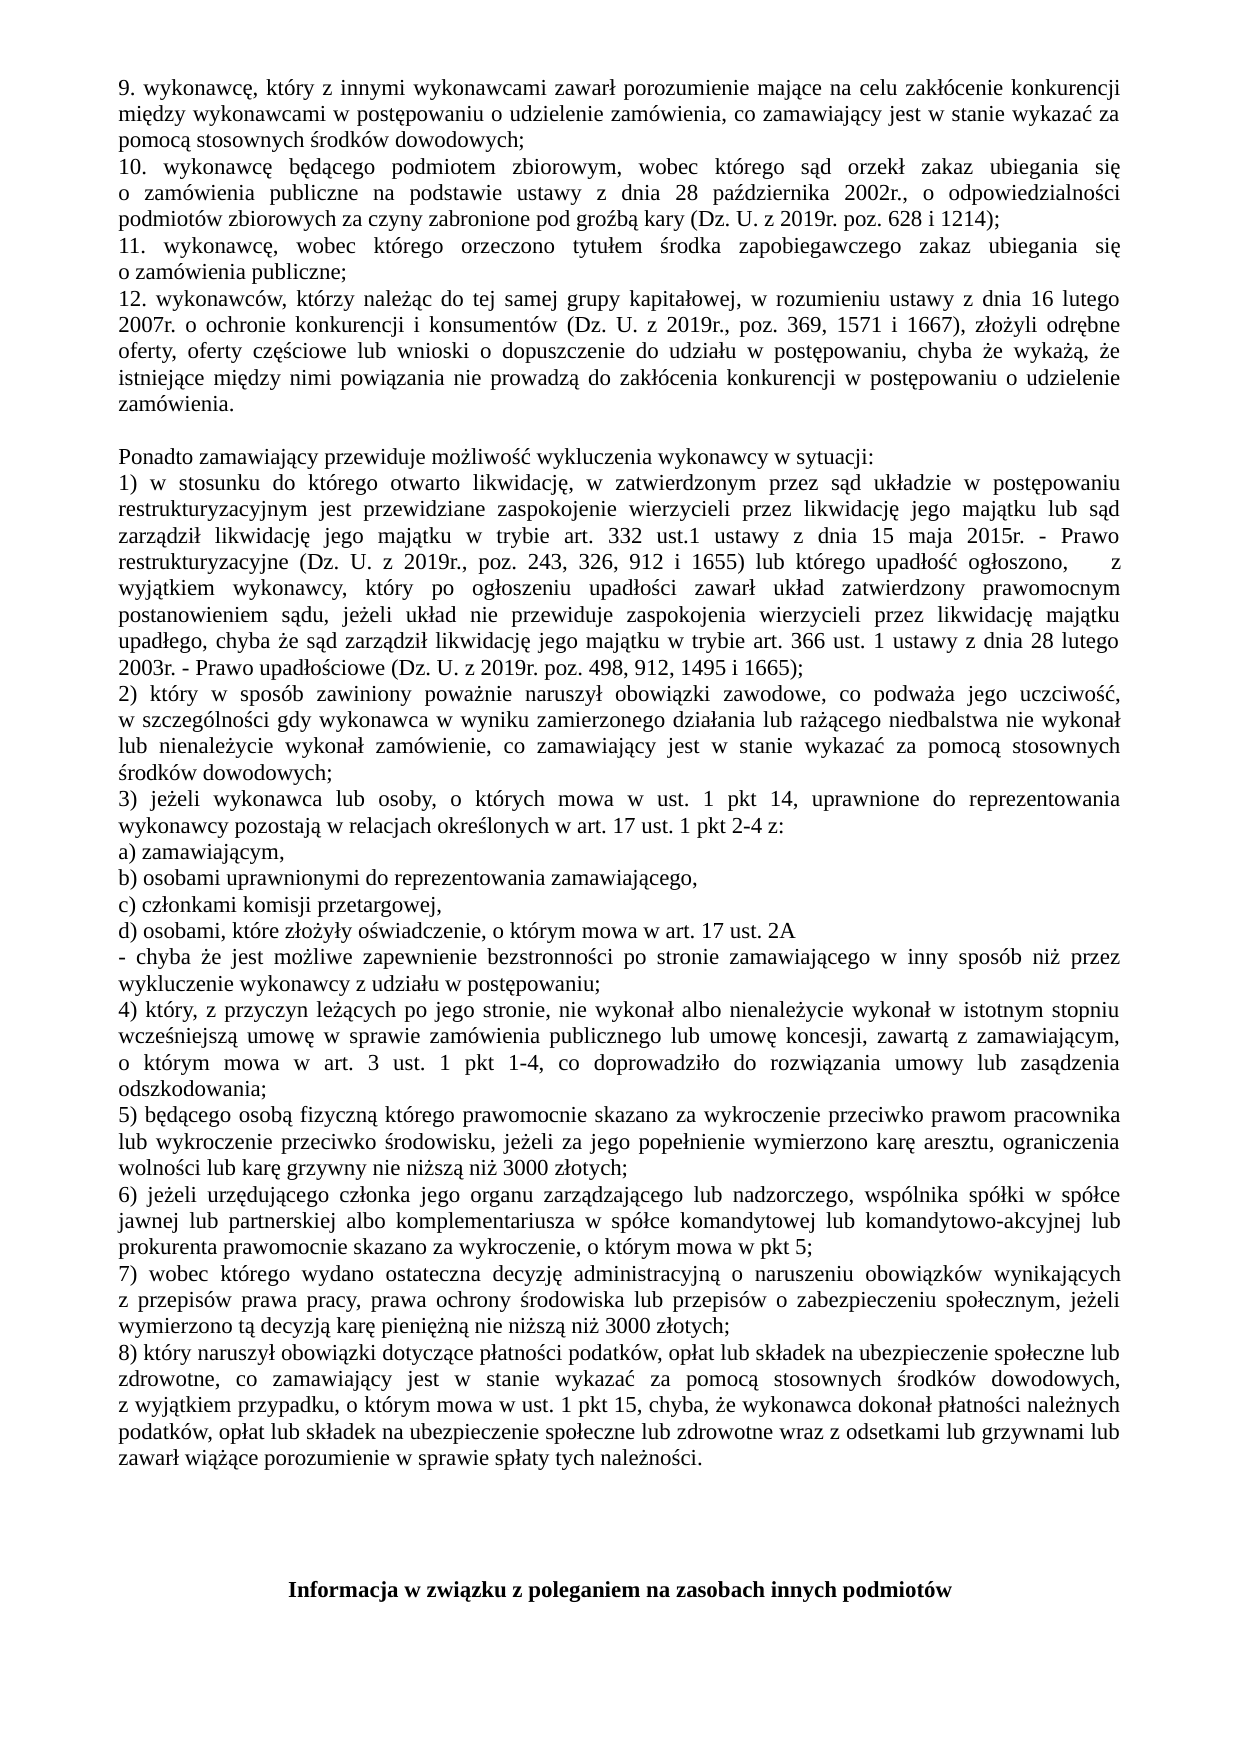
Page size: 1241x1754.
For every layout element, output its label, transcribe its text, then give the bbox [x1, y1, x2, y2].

text Ponadto zamawiający przewiduje możliwość wykluczenia wykonawcy w sytuacji: [118, 443, 1122, 469]
text d) osobami, które złożyły oświadczenie, o którym mowa w art. 17 ust. 2A [118, 917, 1122, 943]
text 12. wykonawców, którzy należąc do tej samej grupy kapitałowej, w rozumieniu ustawy z dnia 16 lutego 2007r. o ochronie konkurencji i konsumentów (Dz. U. z 2019r., poz. 369, 1571 i 1667), złożyli odrębne oferty, oferty częściowe lub wnioski o dopuszczenie do udziału w postępowaniu, chyba że wykażą, że istniejące między nimi powiązania nie prowadzą do zakłócenia konkurencji w postępowaniu o udzielenie zamówienia. [118, 284, 1122, 416]
text 10. wykonawcę będącego podmiotem zbiorowym, wobec którego sąd orzekł zakaz ubiegania się o zamówienia publiczne na podstawie ustawy z dnia 28 października 2002r., o odpowiedzialności podmiotów zbiorowych za czyny zabronione pod groźbą kary (Dz. U. z 2019r. poz. 628 i 1214); [118, 153, 1122, 232]
text 7) wobec którego wydano ostateczna decyzję administracyjną o naruszeniu obowiązków wynikających z przepisów prawa pracy, prawa ochrony środowiska lub przepisów o zabezpieczeniu społecznym, jeżeli wymierzono tą decyzją karę pieniężną nie niższą niż 3000 złotych; [118, 1260, 1122, 1339]
text 3) jeżeli wykonawca lub osoby, o których mowa w ust. 1 pkt 14, uprawnione do reprezentowania wykonawcy pozostają w relacjach określonych w art. 17 ust. 1 pkt 2-4 z: [118, 785, 1122, 838]
text Informacja w związku z poleganiem na zasobach innych podmiotów [118, 1576, 1122, 1602]
text 6) jeżeli urzędującego członka jego organu zarządzającego lub nadzorczego, wspólnika spółki w spółce jawnej lub partnerskiej albo komplementariusza w spółce komandytowej lub komandytowo-akcyjnej lub prokurenta prawomocnie skazano za wykroczenie, o którym mowa w pkt 5; [118, 1181, 1122, 1260]
text 5) będącego osobą fizyczną którego prawomocnie skazano za wykroczenie przeciwko prawom pracownika lub wykroczenie przeciwko środowisku, jeżeli za jego popełnienie wymierzono karę aresztu, ograniczenia wolności lub karę grzywny nie niższą niż 3000 złotych; [118, 1102, 1122, 1181]
text a) zamawiającym, [118, 838, 1122, 864]
text - chyba że jest możliwe zapewnienie bezstronności po stronie zamawiającego w inny sposób niż przez wykluczenie wykonawcy z udziału w postępowaniu; [118, 943, 1122, 996]
text 11. wykonawcę, wobec którego orzeczono tytułem środka zapobiegawczego zakaz ubiegania się o zamówienia publiczne; [118, 232, 1122, 284]
text b) osobami uprawnionymi do reprezentowania zamawiającego, [118, 864, 1122, 891]
text 2) który w sposób zawiniony poważnie naruszył obowiązki zawodowe, co podważa jego uczciwość, w szczególności gdy wykonawca w wyniku zamierzonego działania lub rażącego niedbalstwa nie wykonał lub nienależycie wykonał zamówienie, co zamawiający jest w stanie wykazać za pomocą stosownych środków dowodowych; [118, 680, 1122, 785]
text 8) który naruszył obowiązki dotyczące płatności podatków, opłat lub składek na ubezpieczenie społeczne lub zdrowotne, co zamawiający jest w stanie wykazać za pomocą stosownych środków dowodowych, z wyjątkiem przypadku, o którym mowa w ust. 1 pkt 15, chyba, że wykonawca dokonał płatności należnych podatków, opłat lub składek na ubezpieczenie społeczne lub zdrowotne wraz z odsetkami lub grzywnami lub zawarł wiążące porozumienie w sprawie spłaty tych należności. [118, 1339, 1122, 1471]
text 1) w stosunku do którego otwarto likwidację, w zatwierdzonym przez sąd układzie w postępowaniu restrukturyzacyjnym jest przewidziane zaspokojenie wierzycieli przez likwidację jego majątku lub sąd zarządził likwidację jego majątku w trybie art. 332 ust.1 ustawy z dnia 15 maja 2015r. - Prawo restrukturyzacyjne (Dz. U. z 2019r., poz. 243, 326, 912 i 1655) lub którego upadłość ogłoszono, z wyjątkiem wykonawcy, który po ogłoszeniu upadłości zawarł układ zatwierdzony prawomocnym postanowieniem sądu, jeżeli układ nie przewiduje zaspokojenia wierzycieli przez likwidację majątku upadłego, chyba że sąd zarządził likwidację jego majątku w trybie art. 366 ust. 1 ustawy z dnia 28 lutego 2003r. - Prawo upadłościowe (Dz. U. z 2019r. poz. 498, 912, 1495 i 1665); [118, 469, 1122, 680]
text 9. wykonawcę, który z innymi wykonawcami zawarł porozumienie mające na celu zakłócenie konkurencji między wykonawcami w postępowaniu o udzielenie zamówienia, co zamawiający jest w stanie wykazać za pomocą stosownych środków dowodowych; [118, 74, 1122, 153]
text 4) który, z przyczyn leżących po jego stronie, nie wykonał albo nienależycie wykonał w istotnym stopniu wcześniejszą umowę w sprawie zamówienia publicznego lub umowę koncesji, zawartą z zamawiającym, o którym mowa w art. 3 ust. 1 pkt 1-4, co doprowadziło do rozwiązania umowy lub zasądzenia odszkodowania; [118, 996, 1122, 1102]
text c) członkami komisji przetargowej, [118, 891, 1122, 917]
